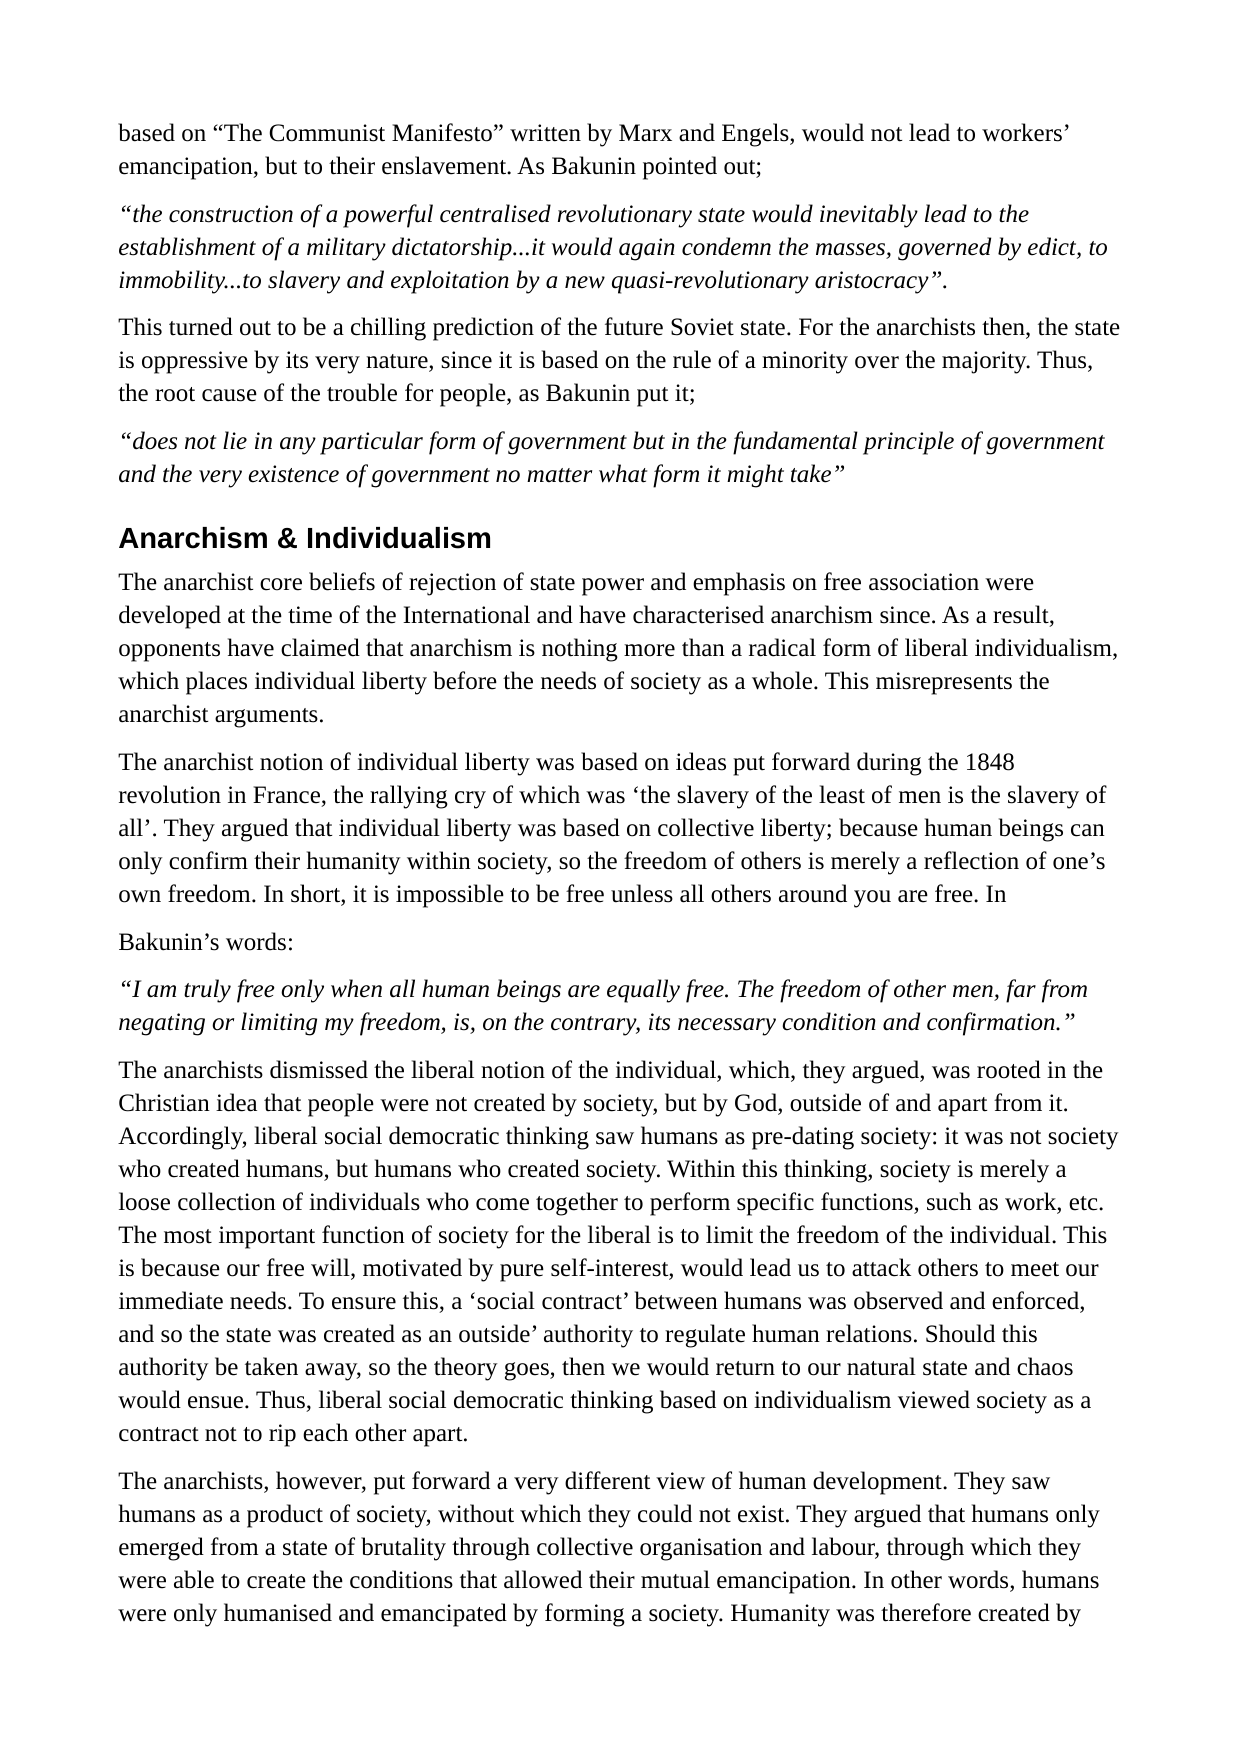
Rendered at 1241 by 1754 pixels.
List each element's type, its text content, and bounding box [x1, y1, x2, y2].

text The anarchist core beliefs of rejection of state power and emphasis on free association were developed at the time of the International and have characterised anarchism since. As a result, opponents have claimed that anarchism is nothing more than a radical form of liberal individualism, which places individual liberty before the needs of society as a whole. This misrepresents the anarchist arguments. [118, 567, 1122, 728]
text Bakunin’s words: [118, 927, 1122, 955]
text “I am truly free only when all human beings are equally free. The freedom of other men, far from negating or limiting my freedom, is, on the contrary, its necessary condition and confirmation.” [118, 974, 1122, 1036]
text The anarchists, however, put forward a very different view of human development. They saw humans as a product of society, without which they could not exist. They argued that humans only emerged from a state of brutality through collective organisation and labour, through which they were able to create the conditions that allowed their mutual emancipation. In other words, humans were only humanised and emancipated by forming a society. Humanity was therefore created by [118, 1466, 1122, 1627]
text “does not lie in any particular form of government but in the fundamental principle of government and the very existence of government no matter what form it might take” [118, 426, 1122, 488]
text “the construction of a powerful centralised revolutionary state would inevitably lead to the establishment of a military dictatorship...it would again condemn the masses, governed by edict, to immobility...to slavery and exploitation by a new quasi-revolutionary aristocracy”. [118, 199, 1122, 293]
subtitle Anarchism & Individualism [118, 521, 1122, 555]
text The anarchist notion of individual liberty was based on ideas put forward during the 1848 revolution in France, the rallying cry of which was ‘the slavery of the least of men is the slavery of all’. They argued that individual liberty was based on collective liberty; because human beings can only confirm their humanity within society, so the freedom of others is merely a reflection of one’s own freedom. In short, it is impossible to be free unless all others around you are free. In [118, 747, 1122, 908]
text based on “The Communist Manifesto” written by Marx and Engels, would not lead to workers’ emancipation, but to their enslavement. As Bakunin pointed out; [118, 118, 1122, 180]
text The anarchists dismissed the liberal notion of the individual, which, they argued, was rooted in the Christian idea that people were not created by society, but by God, outside of and apart from it. Accordingly, liberal social democratic thinking saw humans as pre-dating society: it was not society who created humans, but humans who created society. Within this thinking, society is merely a loose collection of individuals who come together to perform specific functions, such as work, etc. The most important function of society for the liberal is to limit the freedom of the individual. This is because our free will, motivated by pure self-interest, would lead us to attack others to meet our immediate needs. To ensure this, a ‘social contract’ between humans was observed and enforced, and so the state was created as an outside’ authority to regulate human relations. Should this authority be taken away, so the theory goes, then we would return to our natural state and chaos would ensue. Thus, liberal social democratic thinking based on individualism viewed society as a contract not to rip each other apart. [118, 1055, 1122, 1447]
text This turned out to be a chilling prediction of the future Soviet state. For the anarchists then, the state is oppressive by its very nature, since it is based on the rule of a minority over the majority. Thus, the root cause of the trouble for people, as Bakunin put it; [118, 312, 1122, 407]
